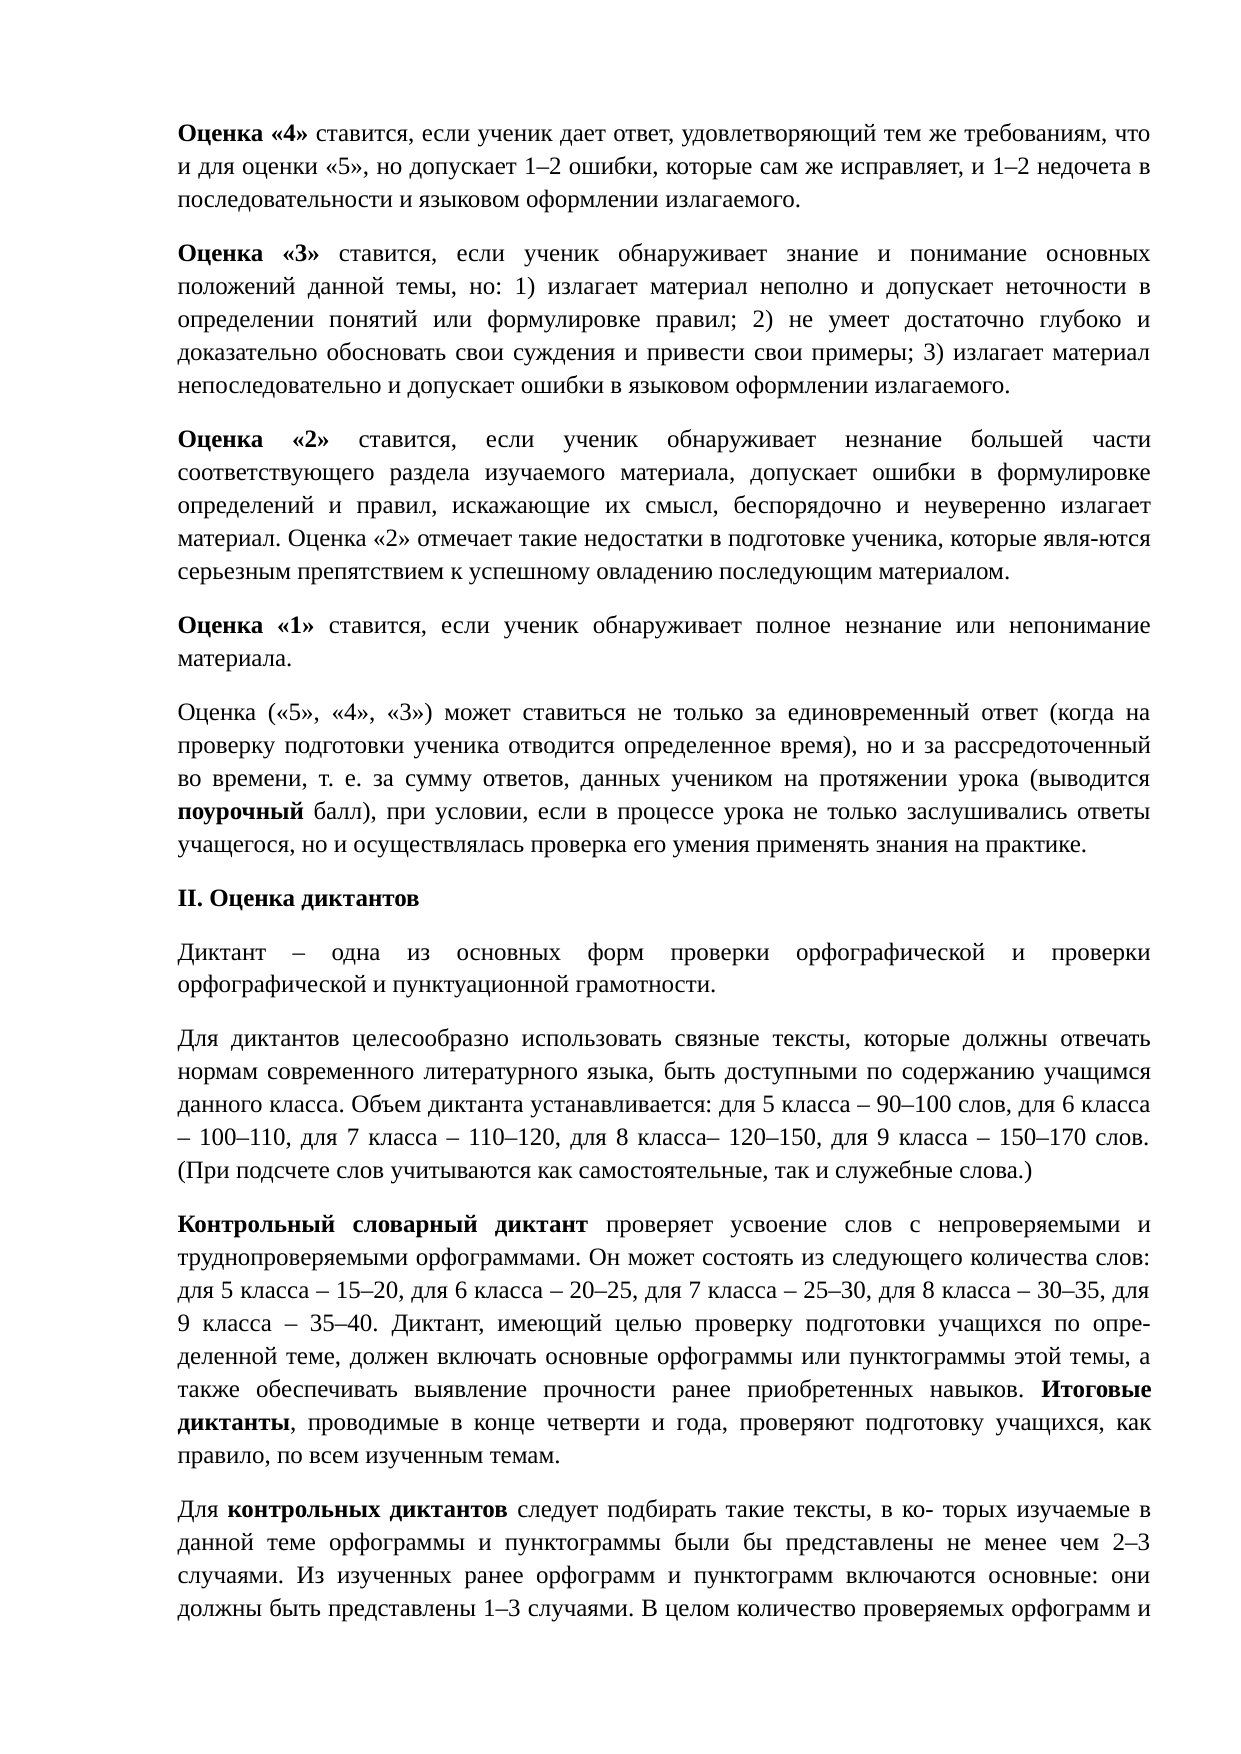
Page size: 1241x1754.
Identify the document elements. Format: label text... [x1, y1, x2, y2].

text Оценка «4» ставится, если ученик дает ответ, удовлетворяющий тем же требованиям, что и для оценки «5», но допускает 1–2 ошибки, которые сам же исправляет, и 1–2 недочета в последовательности и языковом оформлении излагаемого. [177, 118, 1152, 213]
text Оценка «3» ставится, если ученик обнаруживает знание и понимание основных положений данной темы, но: 1) излагает материал неполно и допускает неточности в определении понятий или формулировке правил; 2) не умеет достаточно глубоко и доказательно обосновать свои суждения и привести свои примеры; 3) излагает материал непоследовательно и допускает ошибки в языковом оформлении излагаемого. [177, 238, 1152, 399]
text Оценка «2» ставится, если ученик обнаруживает незнание большей части соответствующего раздела изучаемого материала, допускает ошибки в формулировке определений и правил, искажающие их смысл, беспорядочно и неуверенно излагает материал. Оценка «2» отмечает такие недостатки в подготовке ученика, которые явля-ются серьезным препятствием к успешному овладению последующим материалом. [177, 424, 1152, 585]
text Оценка («5», «4», «3») может ставиться не только за единовременный ответ (когда на проверку подготовки ученика отводится определенное время), но и за рассредоточенный во времени, т. е. за сумму ответов, данных учеником на протяжении урока (выводится поурочный балл), при условии, если в процессе урока не только заслушивались ответы учащегося, но и осуществлялась проверка его умения применять знания на практике. [177, 697, 1152, 858]
text Для диктантов целесообразно использовать связные тексты, которые должны отвечать нормам современного литературного языка, быть доступными по содержанию учащимся данного класса. Объем диктанта устанавливается: для 5 класса – 90–100 слов, для 6 класса – 100–110, для 7 класса – 110–120, для 8 класса– 120–150, для 9 класса – 150–170 слов. (При подсчете слов учитываются как самостоятельные, так и служебные слова.) [177, 1023, 1152, 1184]
text Диктант – одна из основных форм проверки орфографической и проверки орфографической и пунктуационной грамотности. [177, 937, 1152, 998]
text Для контрольных диктантов следует подбирать такие тексты, в ко- торых изучаемые в данной теме орфограммы и пунктограммы были бы представлены не менее чем 2–3 случаями. Из изученных ранее орфограмм и пунктограмм включаются основные: они должны быть представлены 1–3 случаями. В целом количество проверяемых орфограмм и [177, 1494, 1152, 1622]
text II. Оценка диктантов [177, 883, 1152, 911]
text Оценка «1» ставится, если ученик обнаруживает полное незнание или непонимание материала. [177, 610, 1152, 672]
text Контрольный словарный диктант проверяет усвоение слов с непроверяемыми и труднопроверяемыми орфограммами. Он может состоять из следующего количества слов: для 5 класса – 15–20, для 6 класса – 20–25, для 7 класса – 25–30, для 8 класса – 30–35, для 9 класса – 35–40. Диктант, имеющий целью проверку подготовки учащихся по опре- деленной теме, должен включать основные орфограммы или пунктограммы этой темы, а также обеспечивать выявление прочности ранее приобретенных навыков. Итоговые диктанты, проводимые в конце четверти и года, проверяют подготовку учащихся, как правило, по всем изученным темам. [177, 1209, 1152, 1469]
